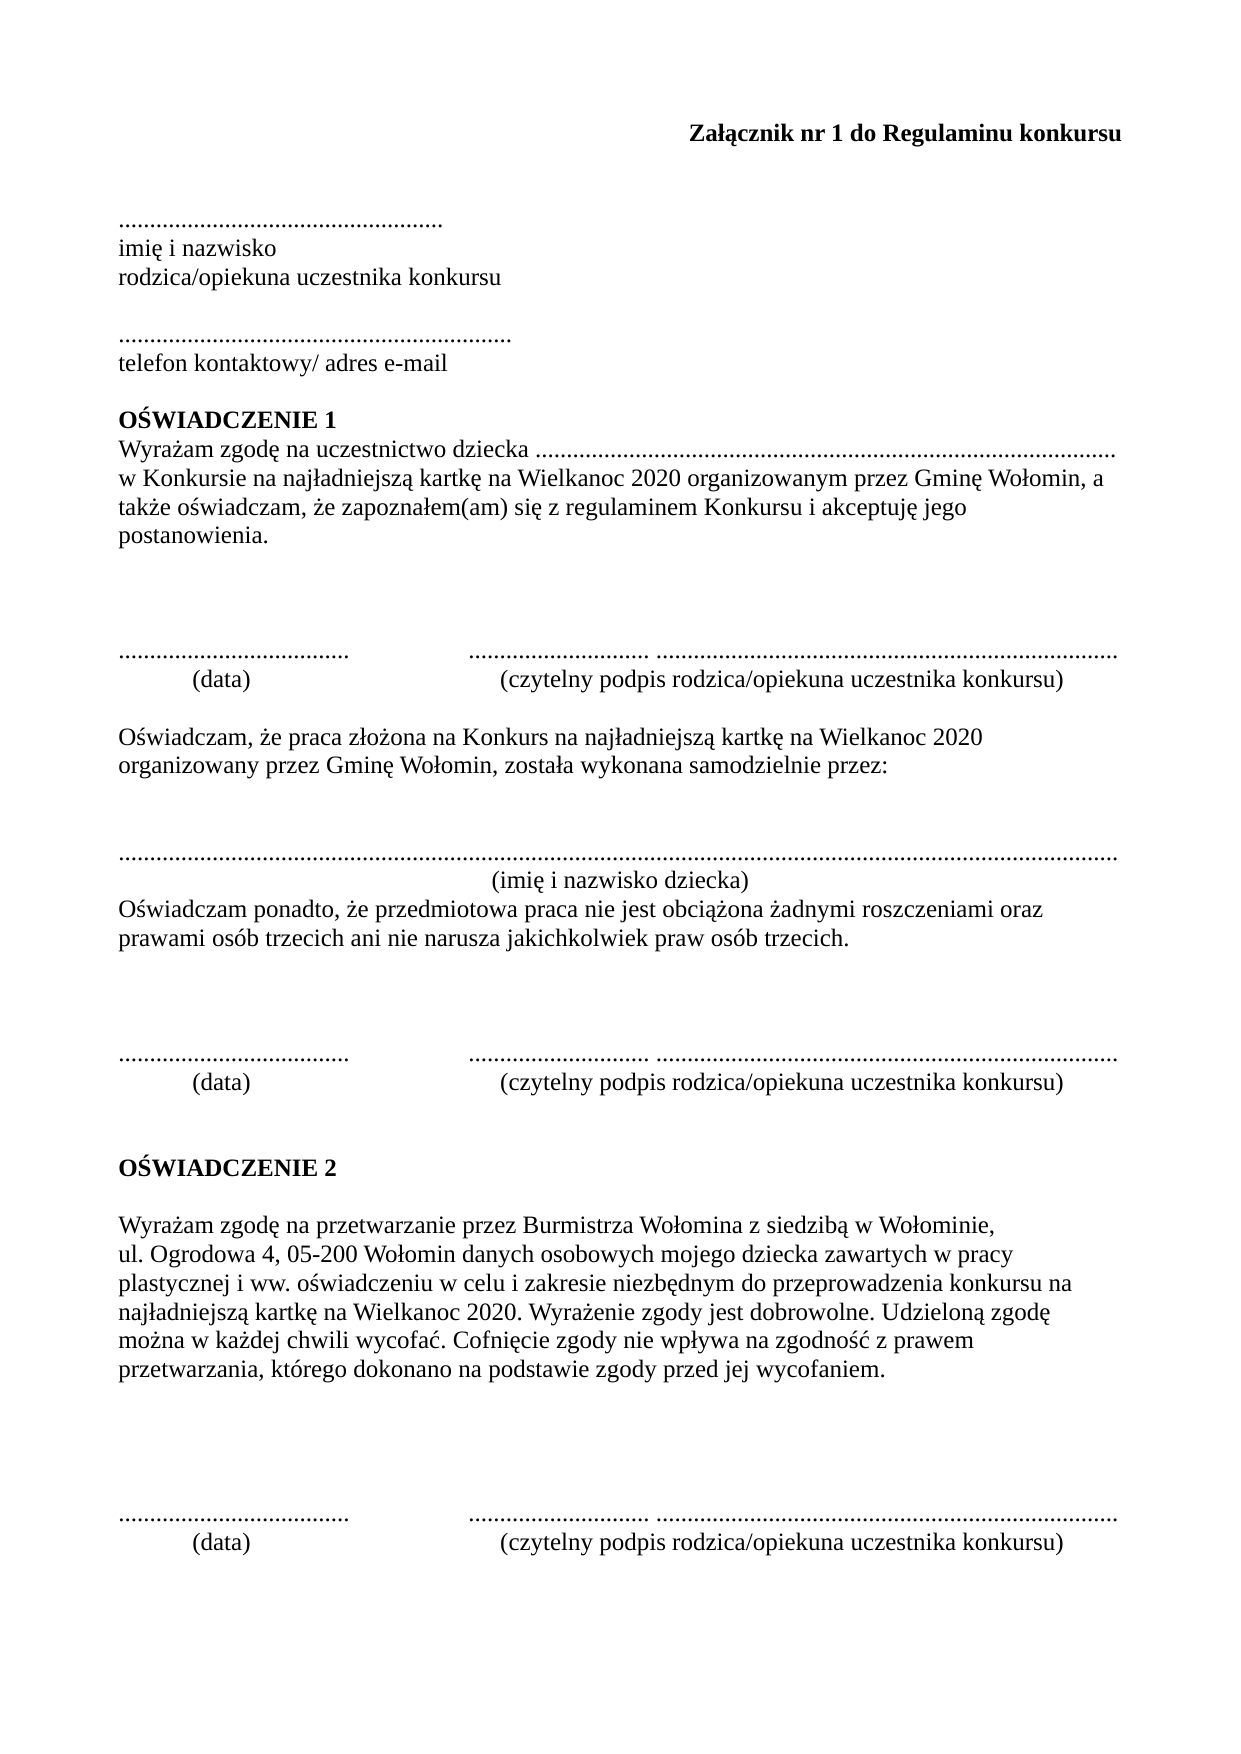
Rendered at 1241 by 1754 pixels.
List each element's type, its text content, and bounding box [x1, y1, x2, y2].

text ..................................... ............................. .......................................................................... [118, 1498, 1122, 1527]
text ..................................... ............................. .......................................................................... [118, 636, 1122, 664]
text OŚWIADCZENIE 2 [118, 1153, 1122, 1182]
text Oświadczam ponadto, że przedmiotowa praca nie jest obciążona żadnymi roszczeniami oraz [118, 894, 1122, 923]
text (data) (czytelny podpis rodzica/opiekuna uczestnika konkursu) [118, 1527, 1122, 1556]
text prawami osób trzecich ani nie narusza jakichkolwiek praw osób trzecich. [118, 923, 1122, 952]
text w Konkursie na najładniejszą kartkę na Wielkanoc 2020 organizowanym przez Gminę Wołomin, a także oświadczam, że zapoznałem(am) się z regulaminem Konkursu i akceptuję jego postanowienia. [118, 463, 1122, 549]
text Oświadczam, że praca złożona na Konkurs na najładniejszą kartkę na Wielkanoc 2020 organizowany przez Gminę Wołomin, została wykonana samodzielnie przez: [118, 722, 1122, 779]
text ................................................................................................................................................................ [118, 837, 1122, 866]
text ..................................... ............................. .......................................................................... [118, 1038, 1122, 1067]
text ............................................................... [118, 319, 1122, 348]
text telefon kontaktowy/ adres e-mail [118, 348, 1122, 377]
text rodzica/opiekuna uczestnika konkursu [118, 262, 1122, 291]
text (imię i nazwisko dziecka) [118, 866, 1122, 894]
text .................................................... [118, 204, 1122, 233]
text Wyrażam zgodę na uczestnictwo dziecka ............................................................................................. [118, 434, 1122, 463]
text OŚWIADCZENIE 1 [118, 406, 1122, 434]
text Wyrażam zgodę na przetwarzanie przez Burmistrza Wołomina z siedzibą w Wołominie, [118, 1211, 1122, 1239]
text ul. Ogrodowa 4, 05-200 Wołomin danych osobowych mojego dziecka zawartych w pracy plastycznej i ww. oświadczeniu w celu i zakresie niezbędnym do przeprowadzenia konkursu na najładniejszą kartkę na Wielkanoc 2020. Wyrażenie zgody jest dobrowolne. Udzieloną zgodę można w każdej chwili wycofać. Cofnięcie zgody nie wpływa na zgodność z prawem przetwarzania, którego dokonano na podstawie zgody przed jej wycofaniem. [118, 1239, 1122, 1383]
text (data) (czytelny podpis rodzica/opiekuna uczestnika konkursu) [118, 1067, 1122, 1096]
text Załącznik nr 1 do Regulaminu konkursu [118, 118, 1122, 147]
text (data) (czytelny podpis rodzica/opiekuna uczestnika konkursu) [118, 664, 1122, 693]
text imię i nazwisko [118, 233, 1122, 262]
